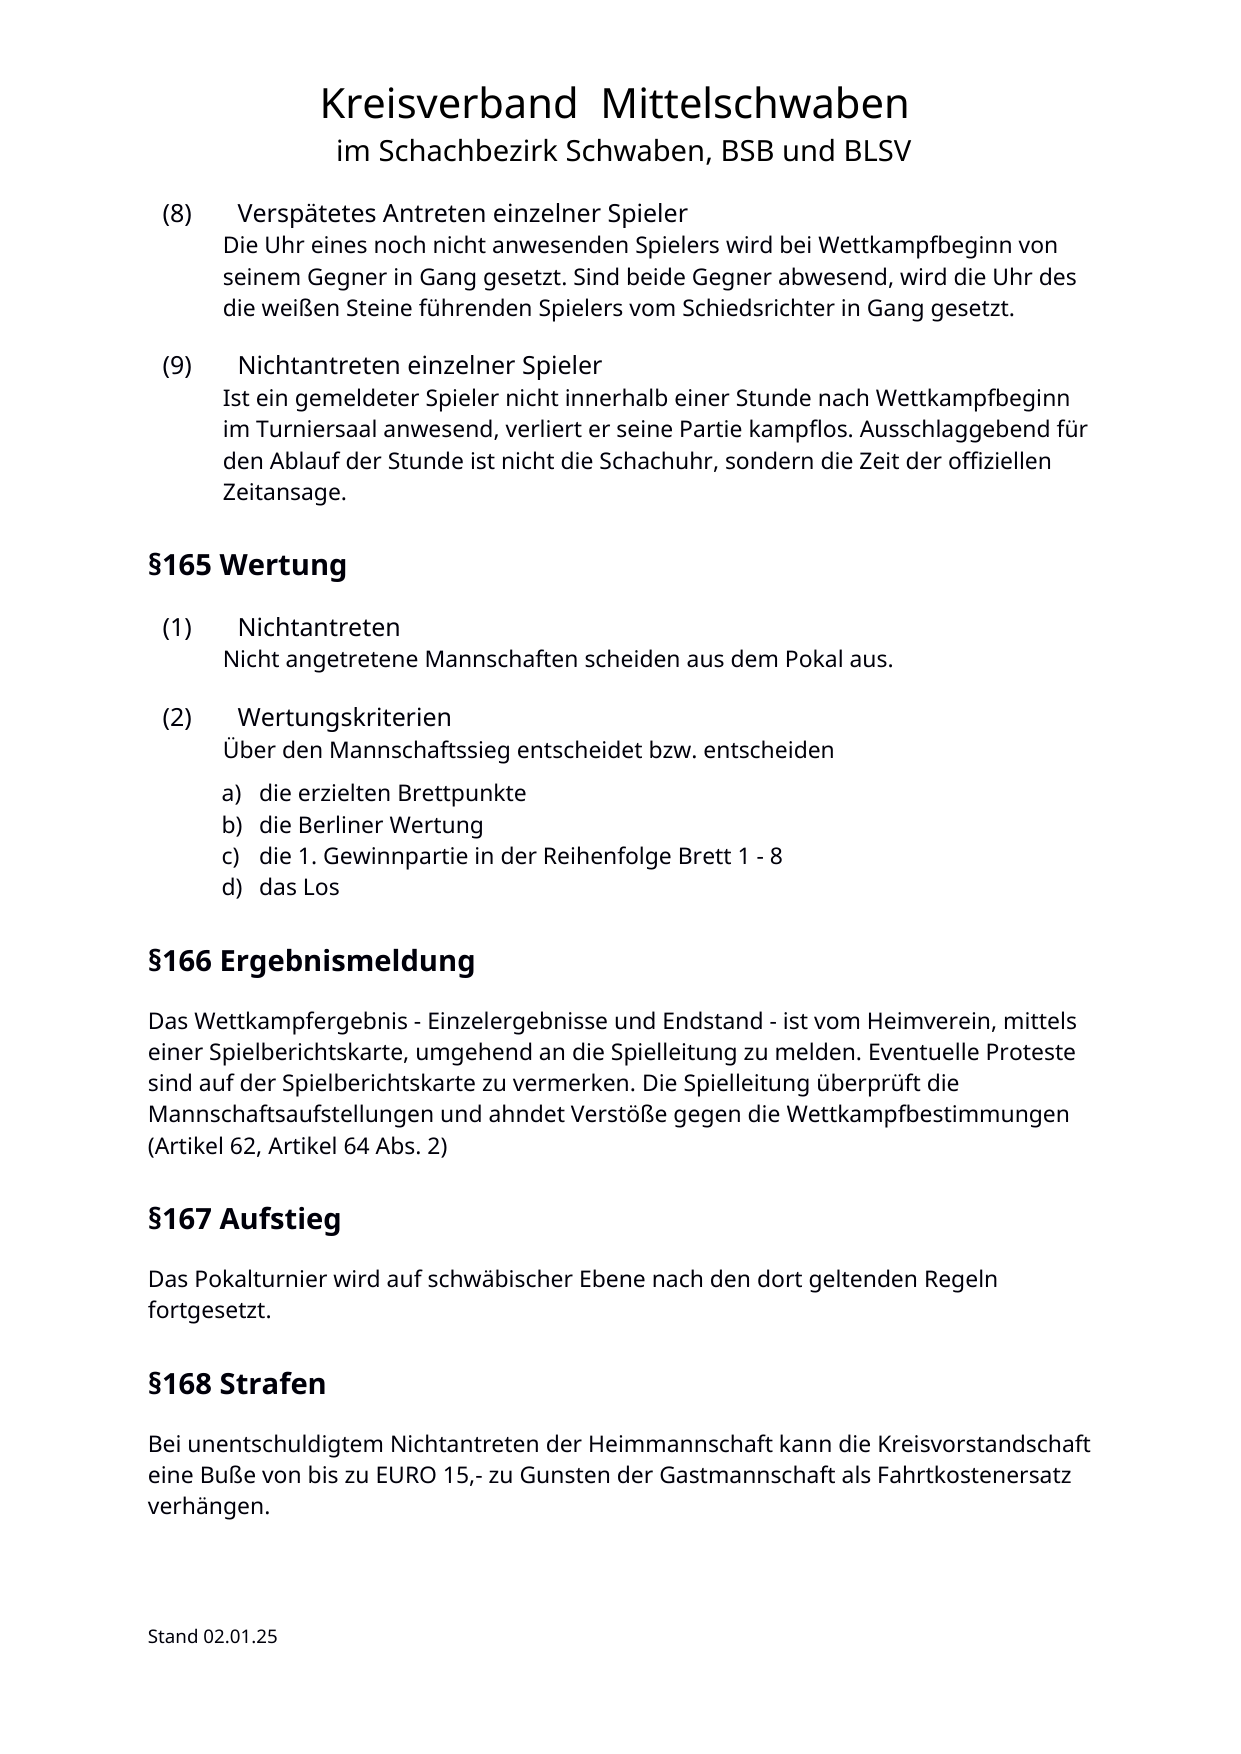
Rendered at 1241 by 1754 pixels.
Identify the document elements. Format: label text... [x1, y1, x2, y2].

text Das Pokalturnier wird auf schwäbischer Ebene nach den dort geltenden Regeln fortgesetzt. [148, 1263, 1093, 1326]
text Bei unentschuldigtem Nichtantreten der Heimmannschaft kann die Kreisvorstandschaft eine Buße von bis zu EURO 15,- zu Gunsten der Gastmannschaft als Fahrtkostenersatz verhängen. [148, 1428, 1093, 1521]
subtitle §165 Wertung [148, 544, 1093, 584]
list Verspätetes Antreten einzelner Spieler [162, 195, 1093, 229]
list Nichtantreten [162, 609, 1093, 643]
text Das Wettkampfergebnis - Einzelergebnisse und Endstand - ist vom Heimverein, mittels einer Spielberichtskarte, umgehend an die Spielleitung zu melden. Eventuelle Proteste sind auf der Spielberichtskarte zu vermerken. Die Spielleitung überprüft die Mannschaftsaufstellungen und ahndet Verstöße gegen die Wettkampfbestimmungen (Artikel 62, Artikel 64 Abs. 2) [148, 1004, 1093, 1161]
subtitle §168 Strafen [148, 1363, 1093, 1403]
subtitle §166 Ergebnismeldung [148, 940, 1093, 979]
text Ist ein gemeldeter Spieler nicht innerhalb einer Stunde nach Wettkampfbeginn im Turniersaal anwesend, verliert er seine Partie kampflos. Ausschlaggebend für den Ablauf der Stunde ist nicht die Schachuhr, sondern die Zeit der offiziellen Zeitansage. [223, 382, 1093, 507]
text Die Uhr eines noch nicht anwesenden Spielers wird bei Wettkampfbeginn von seinem Gegner in Gang gesetzt. Sind beide Gegner abwesend, wird die Uhr des die weißen Steine führenden Spielers vom Schiedsrichter in Gang gesetzt. [223, 229, 1093, 323]
list die erzielten Brettpunkte [221, 777, 1093, 809]
list die Berliner Wertung [221, 809, 1093, 840]
list die 1. Gewinnpartie in der Reihenfolge Brett 1 - 8 [221, 840, 1093, 871]
text Nicht angetretene Mannschaften scheiden aus dem Pokal aus. [223, 643, 1093, 674]
text Über den Mannschaftssieg entscheidet bzw. entscheiden [223, 734, 1093, 765]
list das Los [221, 871, 1093, 902]
list Nichtantreten einzelner Spieler [162, 348, 1093, 382]
subtitle §167 Aufstieg [148, 1198, 1093, 1238]
list Wertungskriterien [162, 699, 1093, 734]
